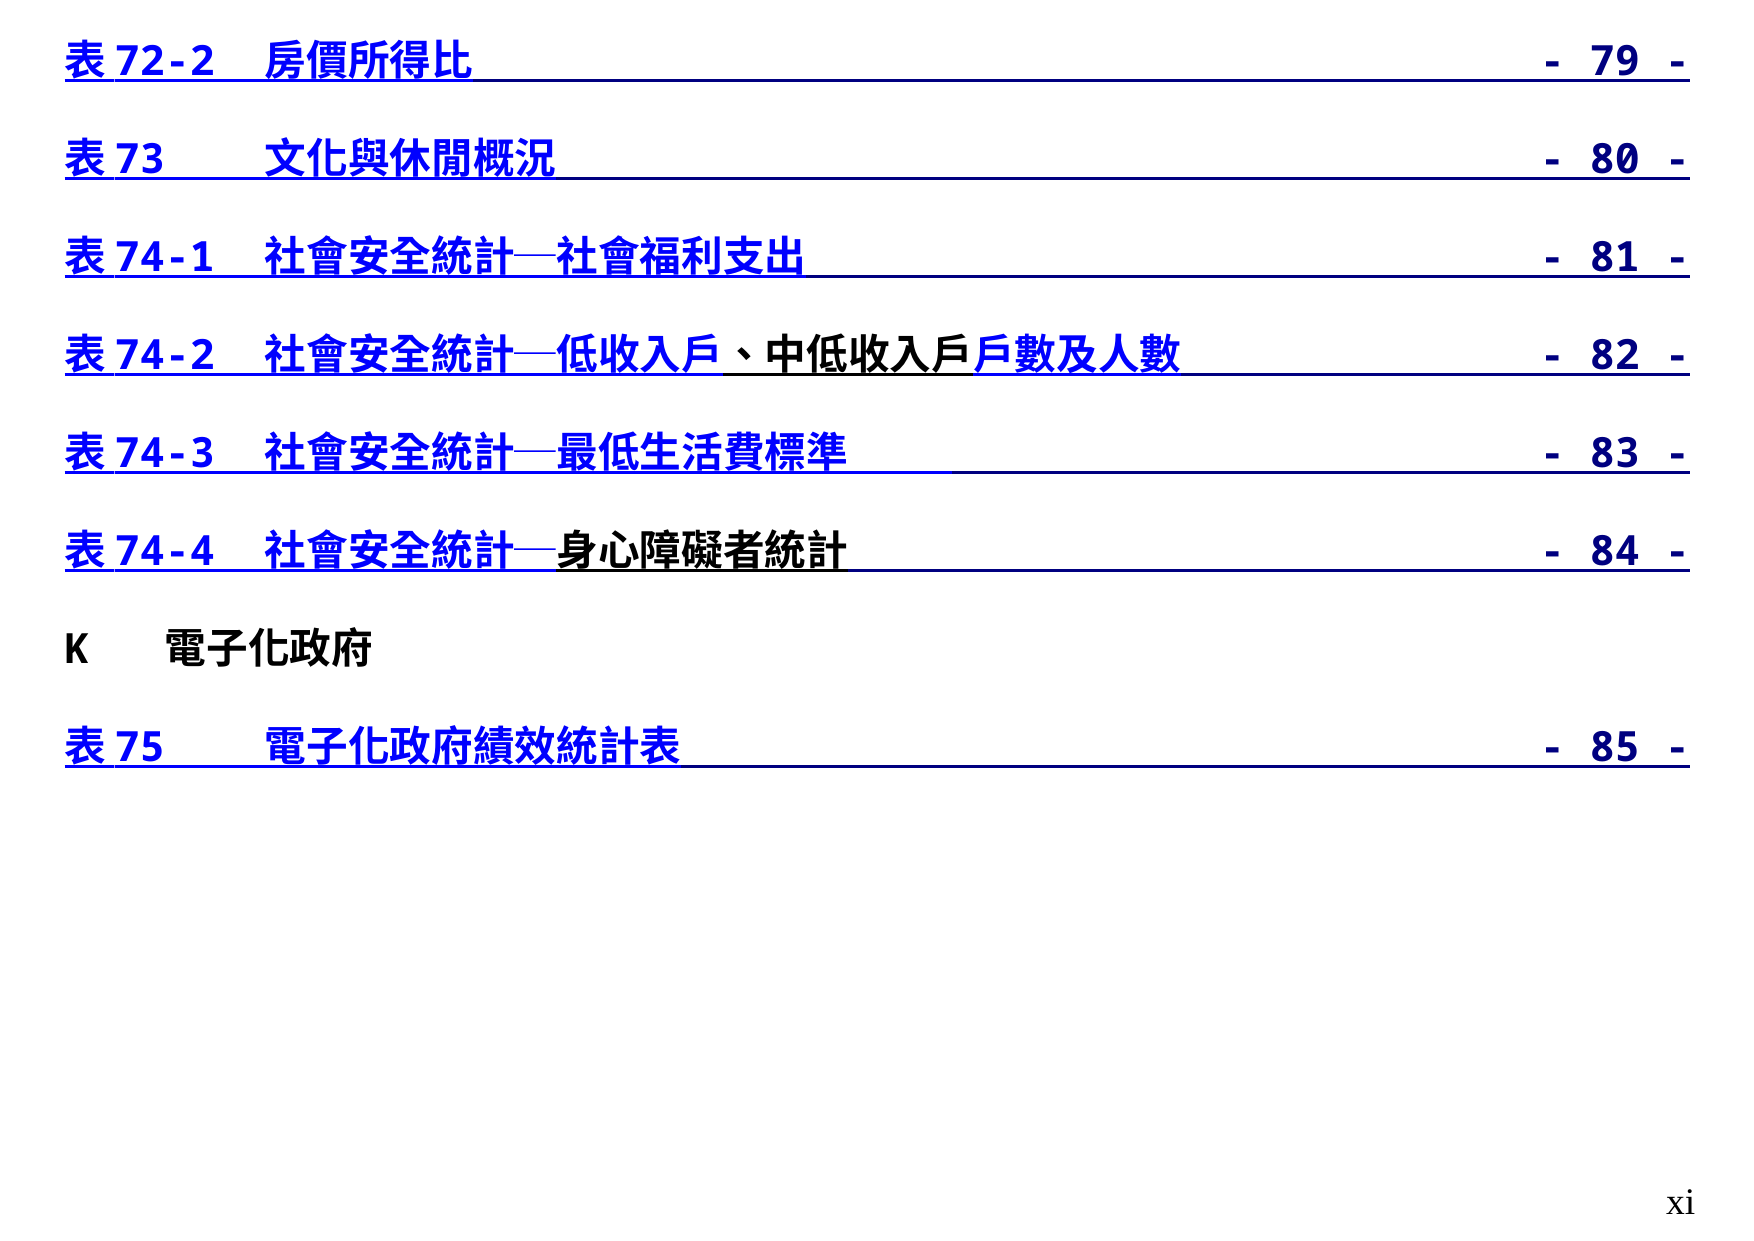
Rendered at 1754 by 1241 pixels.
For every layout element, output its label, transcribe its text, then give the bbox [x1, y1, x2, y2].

text 表74-3 社會安全統計─最低生活費標準 - 83 - [64, 419, 1689, 471]
text 表74-4 社會安全統計─身心障礙者統計 - 84 - [64, 517, 1689, 569]
text [64, 374, 1689, 382]
text 表74-2 社會安全統計─低收入戶、中低收入戶戶數及人數 - 82 - [64, 321, 1689, 373]
text [64, 766, 1689, 774]
text K 電子化政府 [64, 615, 1689, 676]
text 表75 電子化政府績效統計表 - 85 - [64, 713, 1689, 765]
text [64, 472, 1689, 480]
text [64, 178, 1689, 186]
text [64, 276, 1689, 284]
text 表72-2 房價所得比 - 79 - [64, 27, 1689, 79]
text 表74-1 社會安全統計─社會福利支出 - 81 - [64, 223, 1689, 275]
text [64, 570, 1689, 578]
text [64, 80, 1689, 88]
text 表73 文化與休閒概況 - 80 - [64, 125, 1689, 177]
